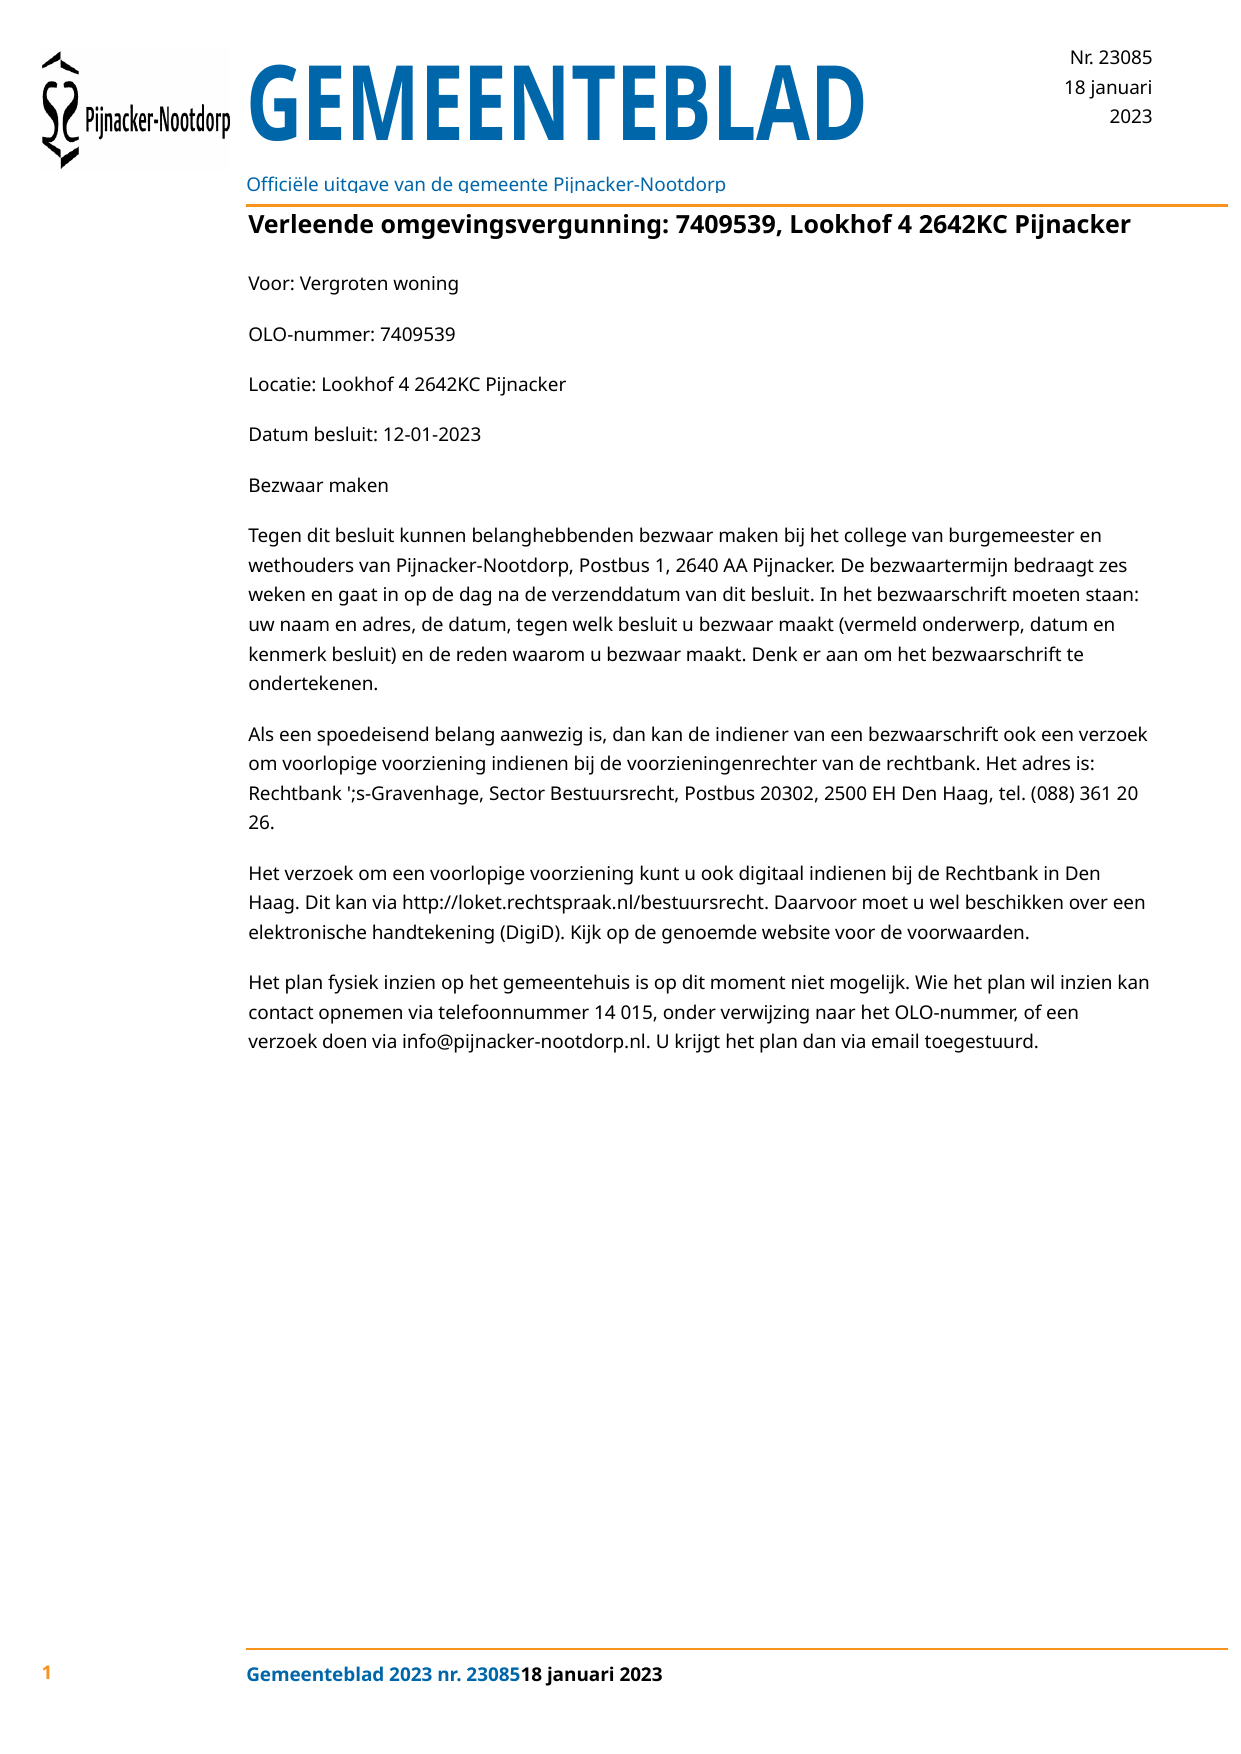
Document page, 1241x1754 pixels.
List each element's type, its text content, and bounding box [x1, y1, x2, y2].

text Voor: Vergroten woning [248, 270, 1152, 296]
text Het plan fysiek inzien op het gemeentehuis is op dit moment niet mogelijk. Wie het plan wil inzien kan contact opnemen via telefoonnummer 14 015, onder verwijzing naar het OLO-nummer, of een verzoek doen via info@pijnacker-nootdorp.nl. U krijgt het plan dan via email toegestuurd. [248, 969, 1152, 1054]
text Het verzoek om een voorlopige voorziening kunt u ook digitaal indienen bij de Rechtbank in Den Haag. Dit kan via http://loket.rechtspraak.nl/bestuursrecht. Daarvoor moet u wel beschikken over een elektronische handtekening (DigiD). Kijk op de genoemde website voor de voorwaarden. [248, 860, 1152, 945]
text Tegen dit besluit kunnen belanghebbenden bezwaar maken bij het college van burgemeester en wethouders van Pijnacker-Nootdorp, Postbus 1, 2640 AA Pijnacker. De bezwaartermijn bedraagt zes weken en gaat in op de dag na de verzenddatum van dit besluit. In het bezwaarschrift moeten staan: uw naam en adres, de datum, tegen welk besluit u bezwaar maakt (vermeld onderwerp, datum en kenmerk besluit) en de reden waarom u bezwaar maakt. Denk er aan om het bezwaarschrift te ondertekenen. [248, 522, 1152, 696]
text Als een spoedeisend belang aanwezig is, dan kan de indiener van een bezwaarschrift ook een verzoek om voorlopige voorziening indienen bij de voorzieningenrechter van de rechtbank. Het adres is: Rechtbank ';s-Gravenhage, Sector Bestuursrecht, Postbus 20302, 2500 EH Den Haag, tel. (088) 361 20 26. [248, 721, 1152, 835]
text Datum besluit: 12-01-2023 [248, 422, 1152, 447]
picture [41, 47, 231, 172]
text Locatie: Lookhof 4 2642KC Pijnacker [248, 371, 1152, 397]
text OLO-nummer: 7409539 [248, 321, 1152, 346]
text Verleende omgevingsvergunning: 7409539, Lookhof 4 2642KC Pijnacker [248, 207, 1152, 241]
text Bezwaar maken [248, 472, 1152, 498]
